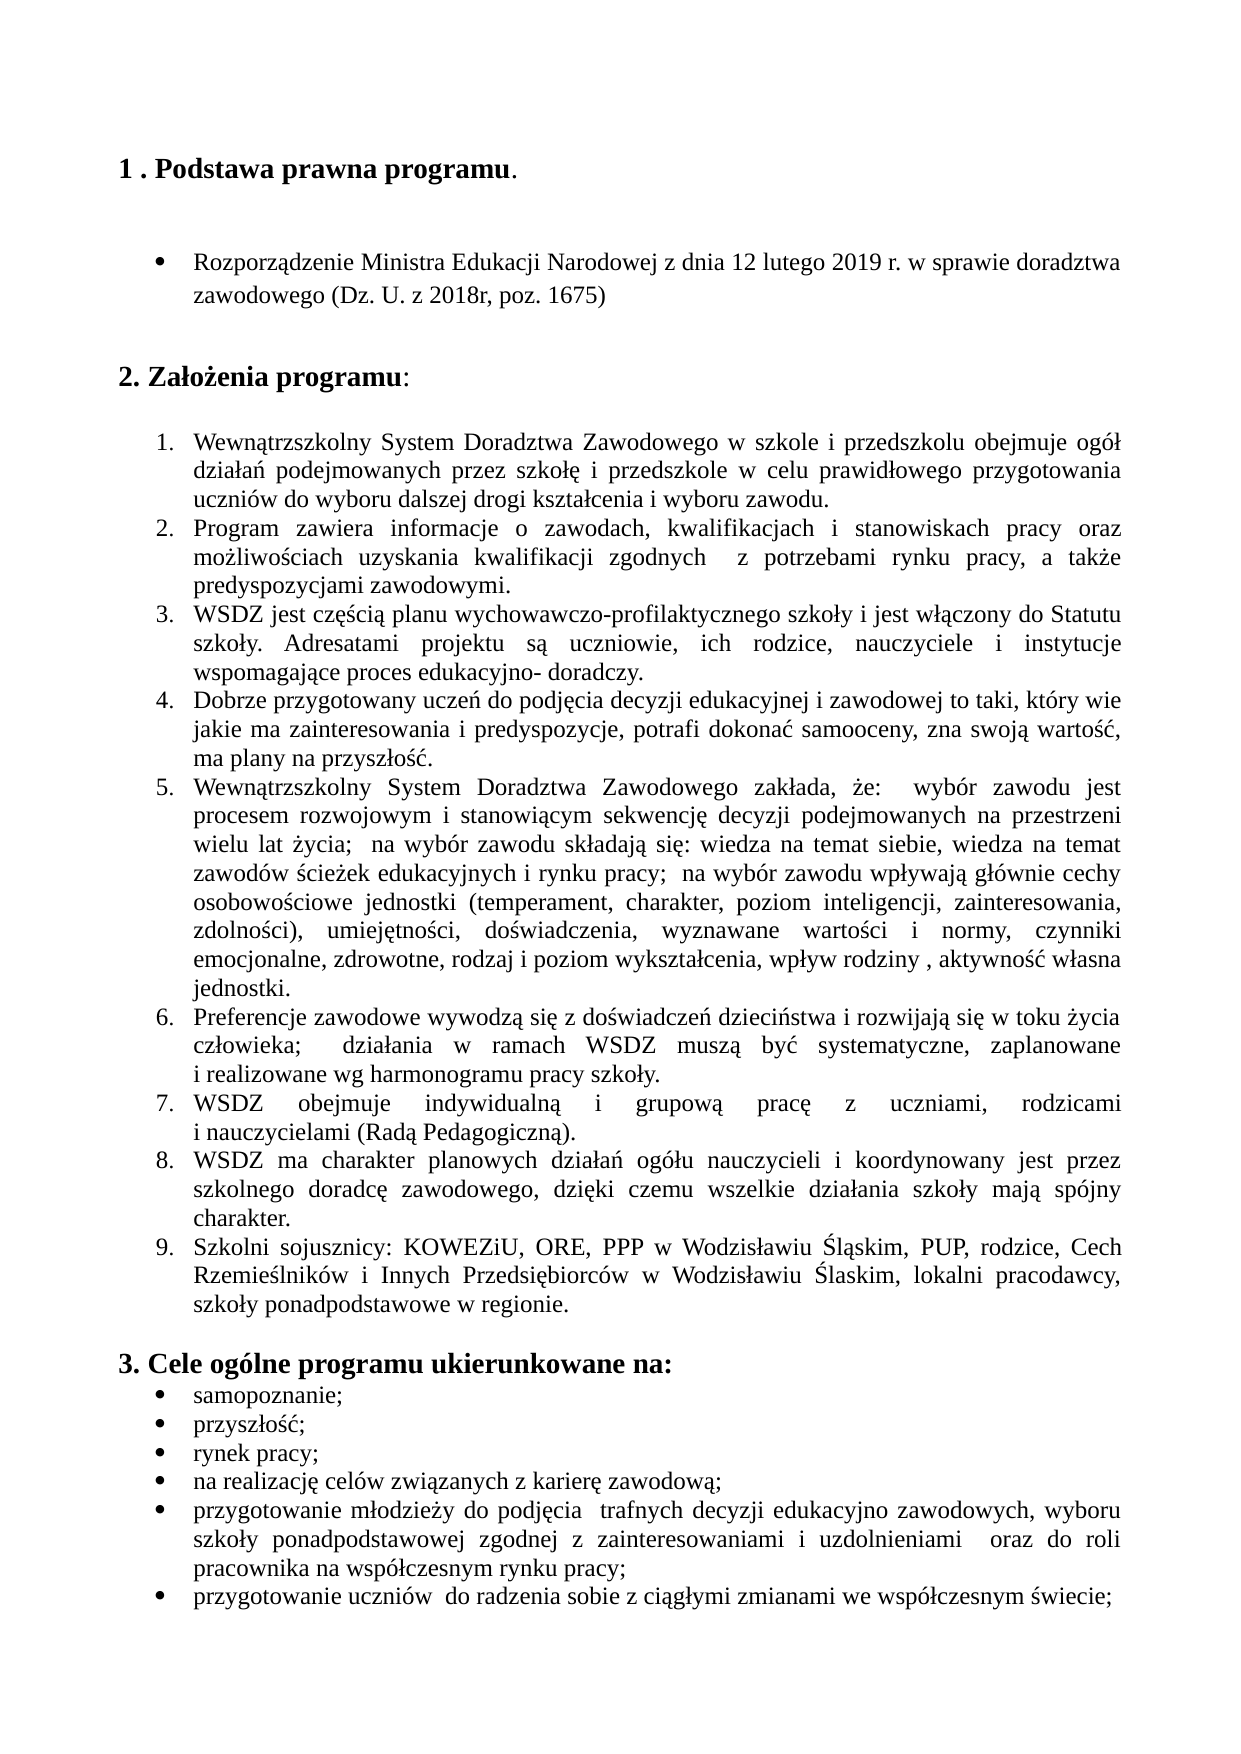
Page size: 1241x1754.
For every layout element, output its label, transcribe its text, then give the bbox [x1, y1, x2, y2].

list przyszłość; [156, 1409, 1122, 1438]
list rynek pracy; [156, 1438, 1122, 1466]
list Preferencje zawodowe wywodzą się z doświadczeń dzieciństwa i rozwijają się w toku życia człowieka; działania w ramach WSDZ muszą być systematyczne, zaplanowane i realizowane wg harmonogramu pracy szkoły. [156, 1002, 1122, 1088]
text 3. Cele ogólne programu ukierunkowane na: [118, 1347, 1122, 1380]
list Wewnątrzszkolny System Doradztwa Zawodowego zakłada, że: wybór zawodu jest procesem rozwojowym i stanowiącym sekwencję decyzji podejmowanych na przestrzeni wielu lat życia; na wybór zawodu składają się: wiedza na temat siebie, wiedza na temat zawodów ścieżek edukacyjnych i rynku pracy; na wybór zawodu wpływają głównie cechy osobowościowe jednostki (temperament, charakter, poziom inteligencji, zainteresowania, zdolności), umiejętności, doświadczenia, wyznawane wartości i normy, czynniki emocjonalne, zdrowotne, rodzaj i poziom wykształcenia, wpływ rodziny , aktywność własna jednostki. [156, 772, 1122, 1002]
list na realizację celów związanych z karierę zawodową; [156, 1466, 1122, 1495]
list WSDZ jest częścią planu wychowawczo-profilaktycznego szkoły i jest włączony do Statutu szkoły. Adresatami projektu są uczniowie, ich rodzice, nauczyciele i instytucje wspomagające proces edukacyjno- doradczy. [156, 599, 1122, 685]
text 1 . Podstawa prawna programu. [118, 152, 1122, 185]
list Dobrze przygotowany uczeń do podjęcia decyzji edukacyjnej i zawodowej to taki, który wie jakie ma zainteresowania i predyspozycje, potrafi dokonać samooceny, zna swoją wartość, ma plany na przyszłość. [156, 685, 1122, 772]
list WSDZ obejmuje indywidualną i grupową pracę z uczniami, rodzicami i nauczycielami (Radą Pedagogiczną). [156, 1088, 1122, 1145]
list przygotowanie młodzieży do podjęcia trafnych decyzji edukacyjno zawodowych, wyboru szkoły ponadpodstawowej zgodnej z zainteresowaniami i uzdolnieniami oraz do roli pracownika na współczesnym rynku pracy; [156, 1495, 1122, 1581]
list Szkolni sojusznicy: KOWEZiU, ORE, PPP w Wodzisławiu Śląskim, PUP, rodzice, Cech Rzemieślników i Innych Przedsiębiorców w Wodzisławiu Ślaskim, lokalni pracodawcy, szkoły ponadpodstawowe w regionie. [156, 1232, 1122, 1318]
list Rozporządzenie Ministra Edukacji Narodowej z dnia 12 lutego 2019 r. w sprawie doradztwa zawodowego (Dz. U. z 2018r, poz. 1675) [156, 247, 1122, 309]
list Program zawiera informacje o zawodach, kwalifikacjach i stanowiskach pracy oraz możliwościach uzyskania kwalifikacji zgodnych z potrzebami rynku pracy, a także predyspozycjami zawodowymi. [156, 513, 1122, 599]
list samopoznanie; [156, 1380, 1122, 1409]
list przygotowanie uczniów do radzenia sobie z ciągłymi zmianami we współczesnym świecie; [156, 1581, 1122, 1610]
list WSDZ ma charakter planowych działań ogółu nauczycieli i koordynowany jest przez szkolnego doradcę zawodowego, dzięki czemu wszelkie działania szkoły mają spójny charakter. [156, 1145, 1122, 1232]
text 2. Założenia programu: [118, 359, 1122, 393]
list Wewnątrzszkolny System Doradztwa Zawodowego w szkole i przedszkolu obejmuje ogół działań podejmowanych przez szkołę i przedszkole w celu prawidłowego przygotowania uczniów do wyboru dalszej drogi kształcenia i wyboru zawodu. [156, 427, 1122, 513]
